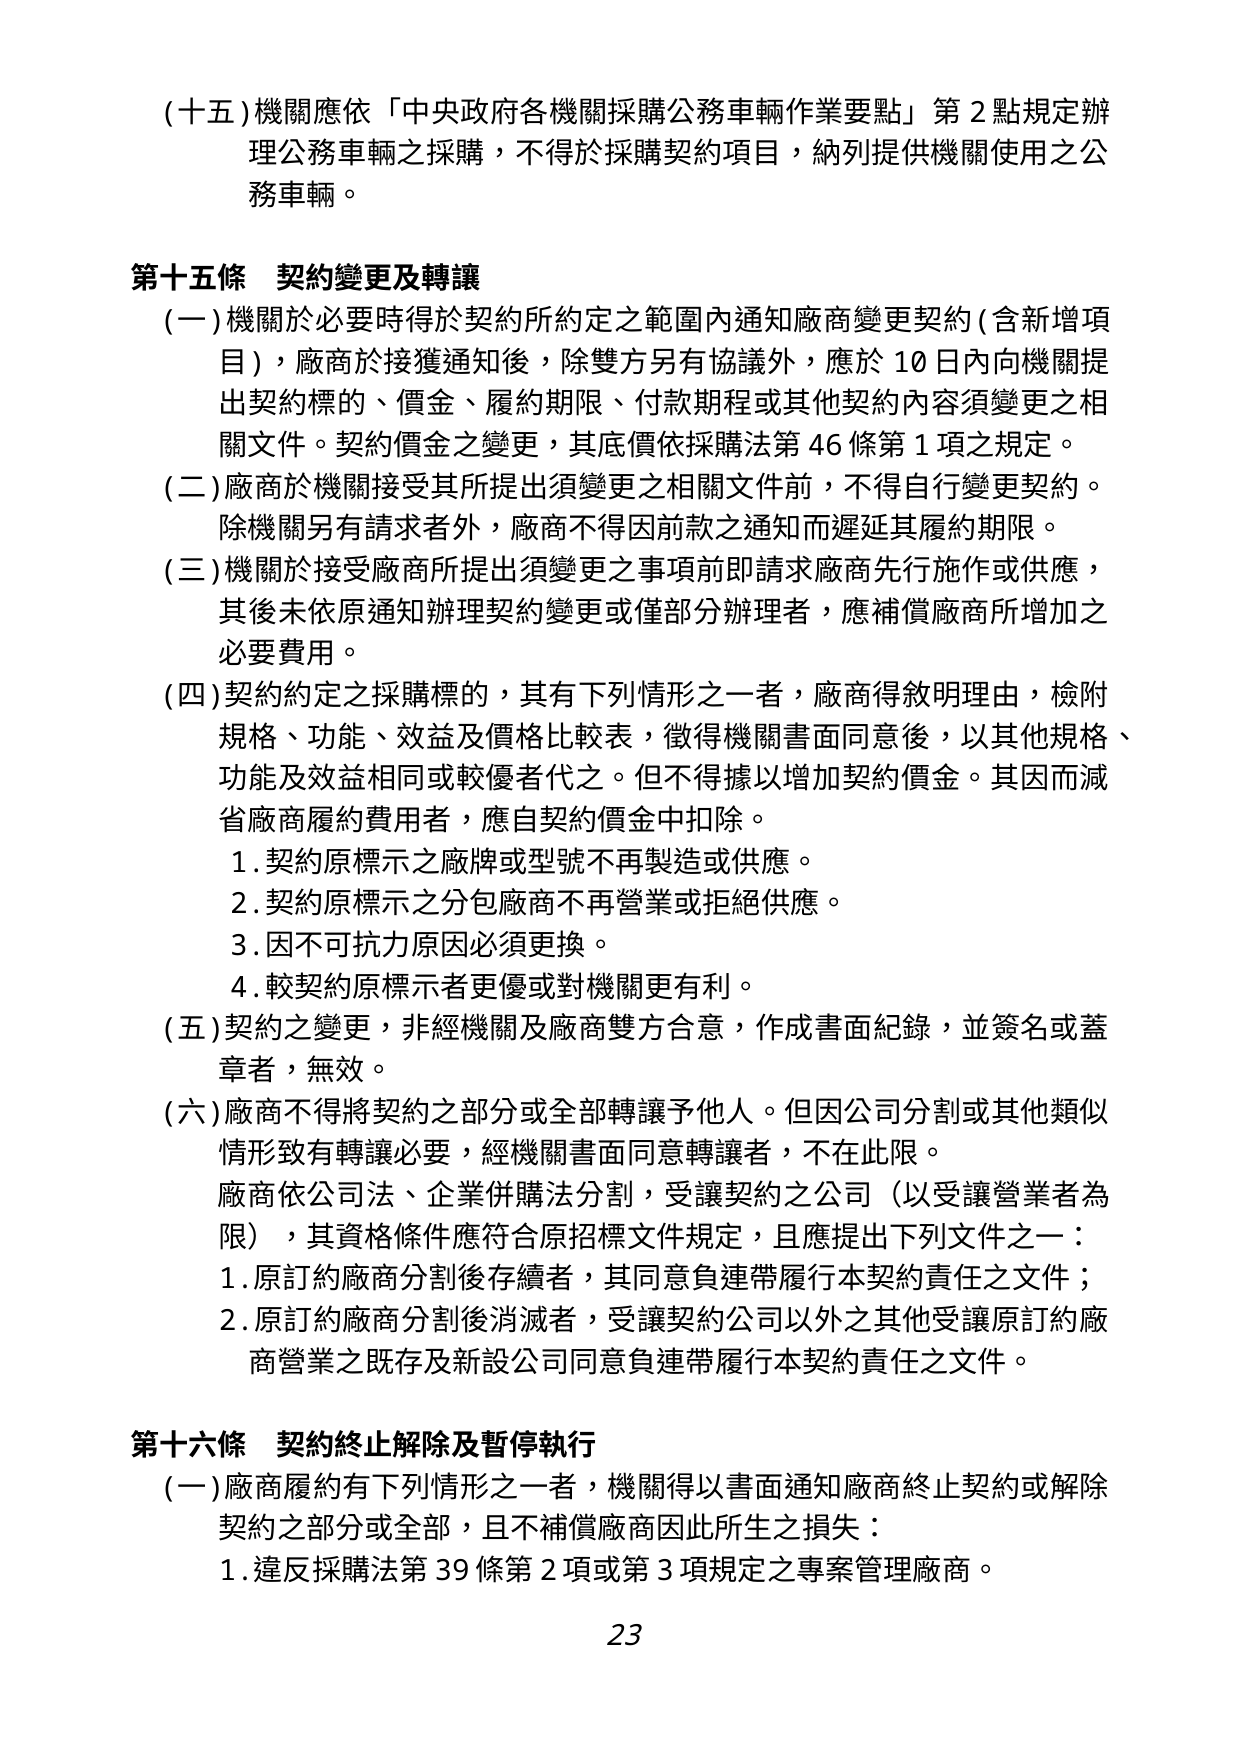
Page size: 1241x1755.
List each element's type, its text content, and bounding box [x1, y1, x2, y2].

text 3.因不可抗力原因必須更換。 [230, 922, 1110, 964]
text 第十六條 契約終止解除及暫停執行 [130, 1422, 1110, 1464]
text 4.較契約原標示者更優或對機關更有利。 [230, 964, 1110, 1005]
text 2.原訂約廠商分割後消滅者，受讓契約公司以外之其他受讓原訂約廠商營業之既存及新設公司同意負連帶履行本契約責任之文件。 [218, 1297, 1110, 1380]
text 2.契約原標示之分包廠商不再營業或拒絕供應。 [230, 880, 1110, 922]
text 第十五條 契約變更及轉讓 [130, 255, 1110, 297]
text 廠商依公司法、企業併購法分割，受讓契約之公司（以受讓營業者為限），其資格條件應符合原招標文件規定，且應提出下列文件之一： [217, 1172, 1110, 1255]
text (十五)機關應依「中央政府各機關採購公務車輛作業要點」第2點規定辦理公務車輛之採購，不得於採購契約項目，納列提供機關使用之公務車輛。 [159, 89, 1110, 214]
text (五)契約之變更，非經機關及廠商雙方合意，作成書面紀錄，並簽名或蓋章者，無效。 [159, 1005, 1110, 1089]
text 1.原訂約廠商分割後存續者，其同意負連帶履行本契約責任之文件； [218, 1255, 1110, 1297]
text (六)廠商不得將契約之部分或全部轉讓予他人。但因公司分割或其他類似情形致有轉讓必要，經機關書面同意轉讓者，不在此限。 [159, 1089, 1110, 1172]
text (一)廠商履約有下列情形之一者，機關得以書面通知廠商終止契約或解除契約之部分或全部，且不補償廠商因此所生之損失： [159, 1464, 1110, 1547]
text (四)契約約定之採購標的，其有下列情形之一者，廠商得敘明理由，檢附規格、功能、效益及價格比較表，徵得機關書面同意後，以其他規格、功能及效益相同或較優者代之。但不得據以增加契約價金。其因而減省廠商履約費用者，應自契約價金中扣除。 [159, 672, 1110, 839]
text 1.違反採購法第39條第2項或第3項規定之專案管理廠商。 [218, 1547, 1110, 1589]
text (三)機關於接受廠商所提出須變更之事項前即請求廠商先行施作或供應，其後未依原通知辦理契約變更或僅部分辦理者，應補償廠商所增加之必要費用。 [159, 547, 1110, 672]
text (二)廠商於機關接受其所提出須變更之相關文件前，不得自行變更契約。除機關另有請求者外，廠商不得因前款之通知而遲延其履約期限。 [159, 464, 1110, 547]
text (一)機關於必要時得於契約所約定之範圍內通知廠商變更契約(含新增項目)，廠商於接獲通知後，除雙方另有協議外，應於10日內向機關提出契約標的、價金、履約期限、付款期程或其他契約內容須變更之相關文件。契約價金之變更，其底價依採購法第46條第1項之規定。 [159, 297, 1110, 464]
text 1.契約原標示之廠牌或型號不再製造或供應。 [230, 839, 1110, 880]
